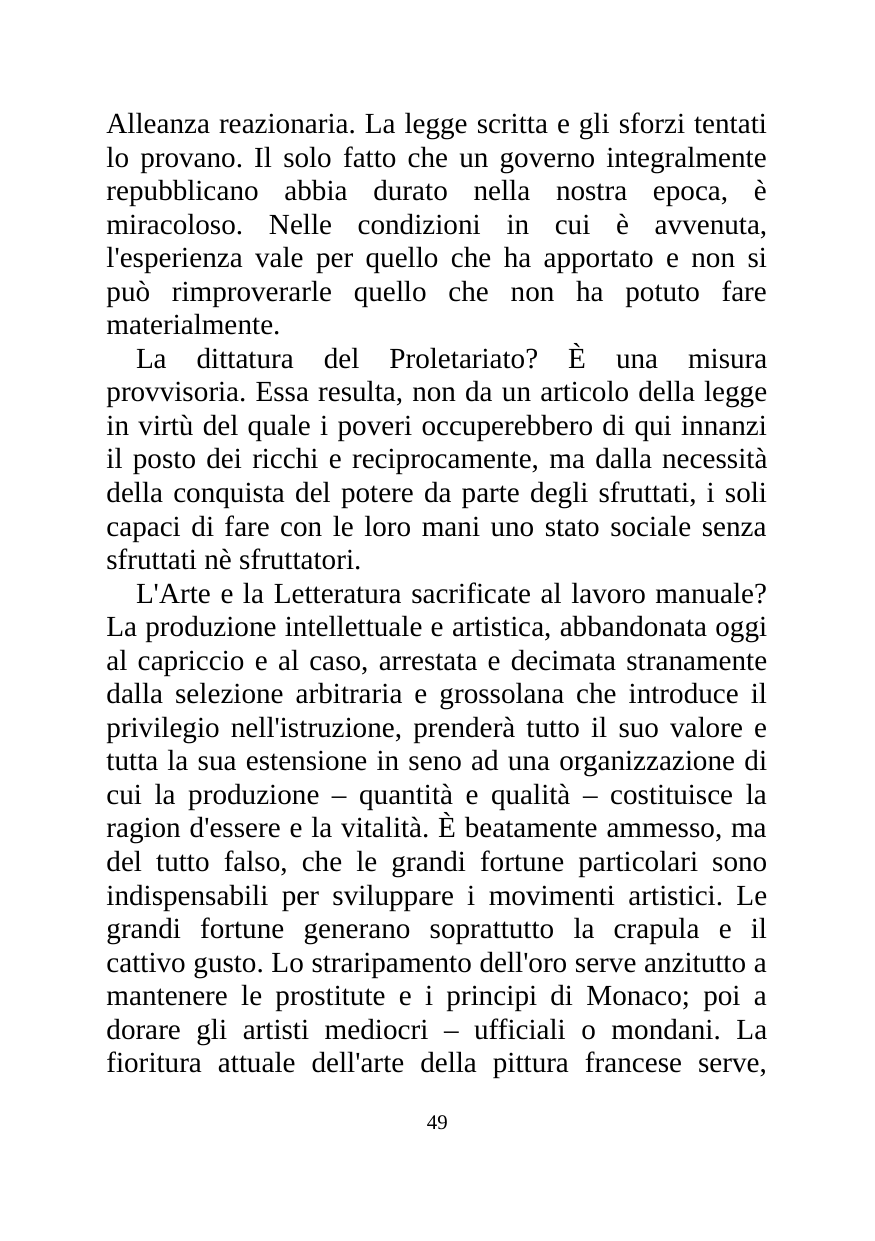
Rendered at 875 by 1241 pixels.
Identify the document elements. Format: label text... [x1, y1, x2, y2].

text La dittatura del Proletariato? È una misura provvisoria. Essa resulta, non da un articolo della legge in virtù del quale i poveri occuperebbero di qui innanzi il posto dei ricchi e reciprocamente, ma dalla necessità della conquista del potere da parte degli sfruttati, i soli capaci di fare con le loro mani uno stato sociale senza sfruttati nè sfruttatori. [106, 341, 768, 576]
text Alleanza reazionaria. La legge scritta e gli sforzi tentati lo provano. Il solo fatto che un governo integralmente repubblicano abbia durato nella nostra epoca, è miracoloso. Nelle condizioni in cui è avvenuta, l'esperienza vale per quello che ha apportato e non si può rimproverarle quello che non ha potuto fare materialmente. [106, 106, 768, 341]
text L'Arte e la Letteratura sacrificate al lavoro manuale? La produzione intellettuale e artistica, abbandonata oggi al capriccio e al caso, arrestata e decimata stranamente dalla selezione arbitraria e grossolana che introduce il privilegio nell'istruzione, prenderà tutto il suo valore e tutta la sua estensione in seno ad una organizzazione di cui la produzione – quantità e qualità – costituisce la ragion d'essere e la vitalità. È beatamente ammesso, ma del tutto falso, che le grandi fortune particolari sono indispensabili per sviluppare i movimenti artistici. Le grandi fortune generano soprattutto la crapula e il cattivo gusto. Lo straripamento dell'oro serve anzitutto a mantenere le prostitute e i principi di Monaco; poi a dorare gli artisti mediocri – ufficiali o mondani. La fioritura attuale dell'arte della pittura francese serve, [106, 576, 768, 1079]
